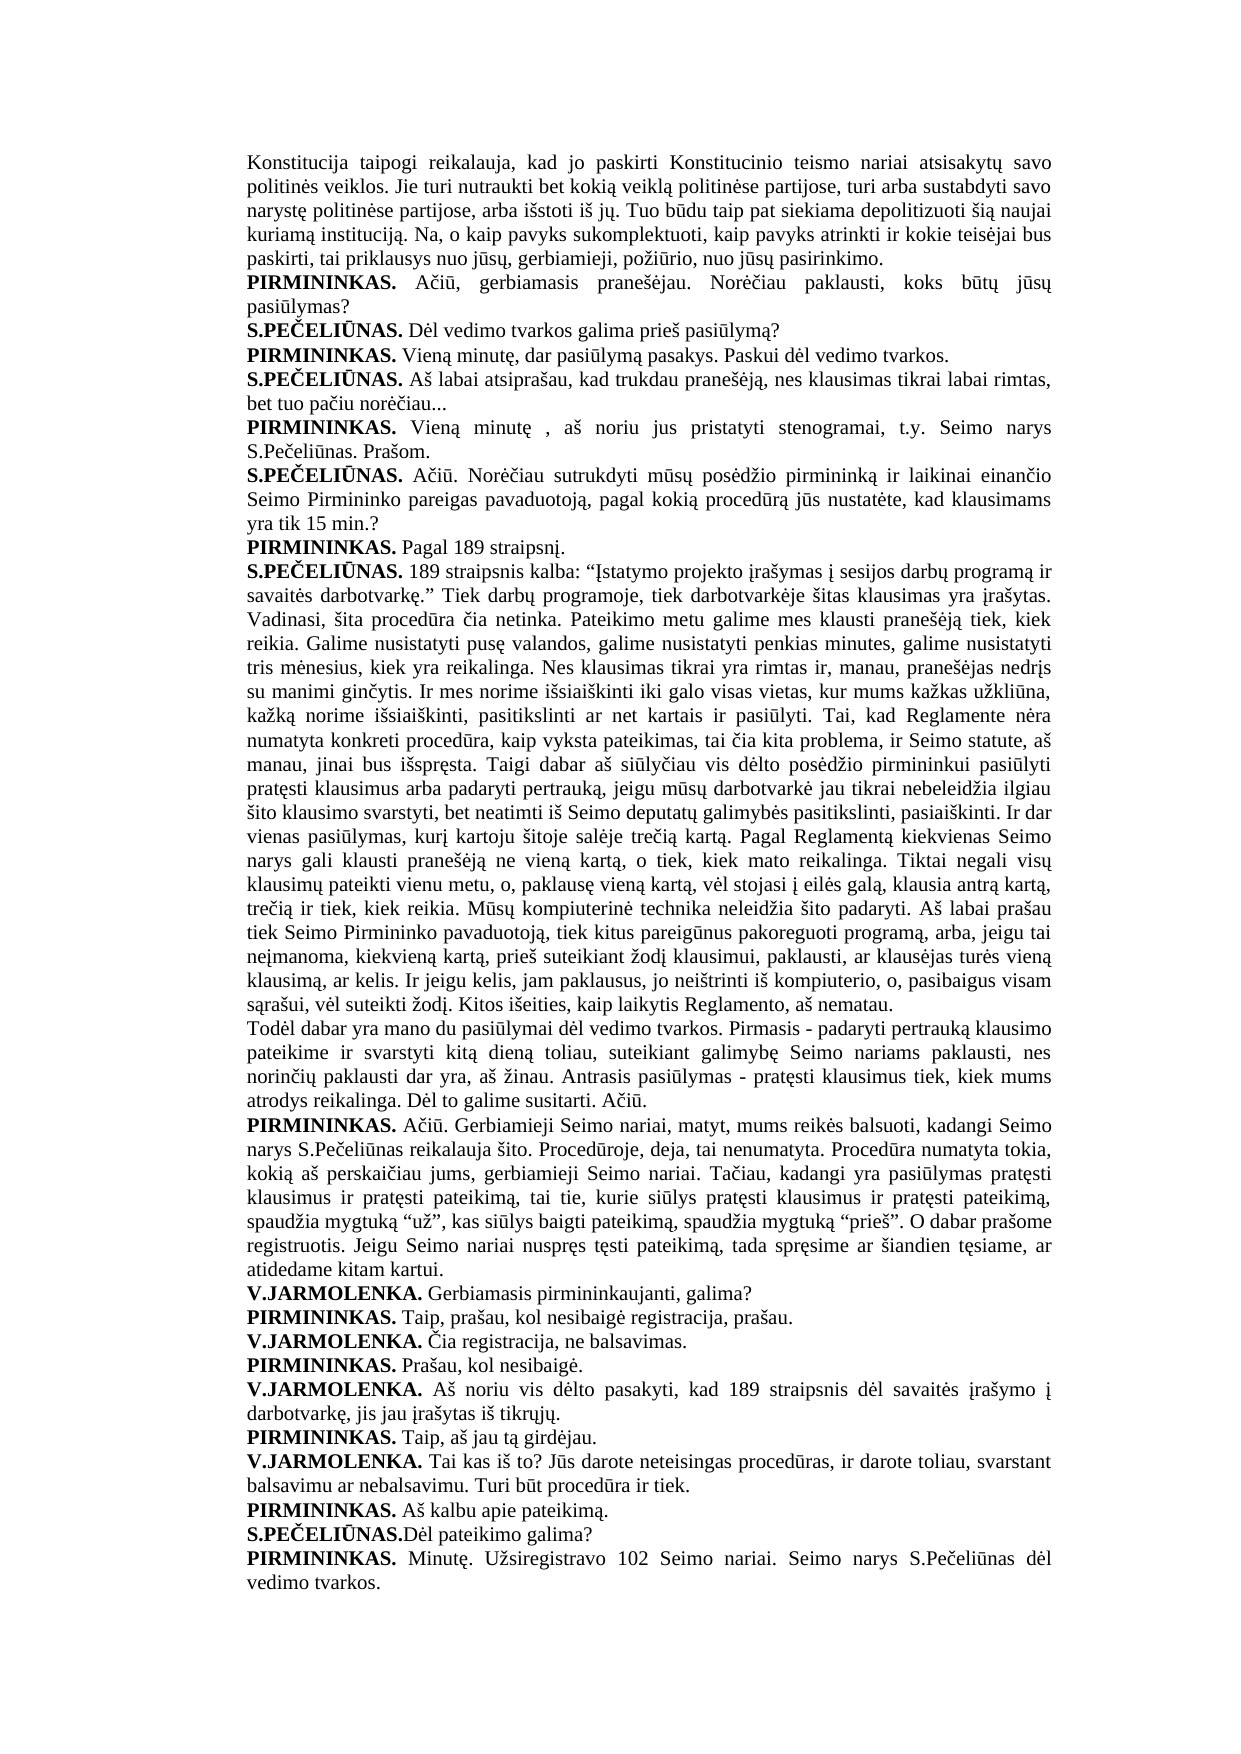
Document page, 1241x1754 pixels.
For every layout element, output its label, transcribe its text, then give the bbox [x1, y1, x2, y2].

text PIRMININKAS. Ačiū. Gerbiamieji Seimo nariai, matyt, mums reikės balsuoti, kadangi Seimo narys S.Pečeliūnas reikalauja šito. Procedūroje, deja, tai nenumatyta. Procedūra numatyta tokia, kokią aš perskaičiau jums, gerbiamieji Seimo nariai. Tačiau, kadangi yra pasiūlymas pratęsti klausimus ir pratęsti pateikimą, tai tie, kurie siūlys pratęsti klausimus ir pratęsti pateikimą, spaudžia mygtuką “už”, kas siūlys baigti pateikimą, spaudžia mygtuką “prieš”. O dabar prašome registruotis. Jeigu Seimo nariai nuspręs tęsti pateikimą, tada spręsime ar šiandien tęsiame, ar atidedame kitam kartui. [247, 1112, 1053, 1281]
text V.JARMOLENKA. Gerbiamasis pirmininkaujanti, galima? [247, 1281, 1053, 1305]
text PIRMININKAS. Minutę. Užsiregistravo 102 Seimo nariai. Seimo narys S.Pečeliūnas dėl vedimo tvarkos. [247, 1546, 1053, 1594]
text V.JARMOLENKA. Aš noriu vis dėlto pasakyti, kad 189 straipsnis dėl savaitės įrašymo į darbotvarkę, jis jau įrašytas iš tikrųjų. [247, 1377, 1053, 1425]
text PIRMININKAS. Pagal 189 straipsnį. [247, 535, 1053, 559]
text S.PEČELIŪNAS. 189 straipsnis kalba: “Įstatymo projekto įrašymas į sesijos darbų programą ir savaitės darbotvarkę.” Tiek darbų programoje, tiek darbotvarkėje šitas klausimas yra įrašytas. Vadinasi, šita procedūra čia netinka. Pateikimo metu galime mes klausti pranešėją tiek, kiek reikia. Galime nusistatyti pusę valandos, galime nusistatyti penkias minutes, galime nusistatyti tris mėnesius, kiek yra reikalinga. Nes klausimas tikrai yra rimtas ir, manau, pranešėjas nedrįs su manimi ginčytis. Ir mes norime išsiaiškinti iki galo visas vietas, kur mums kažkas užkliūna, kažką norime išsiaiškinti, pasitikslinti ar net kartais ir pasiūlyti. Tai, kad Reglamente nėra numatyta konkreti procedūra, kaip vyksta pateikimas, tai čia kita problema, ir Seimo statute, aš manau, jinai bus išspręsta. Taigi dabar aš siūlyčiau vis dėlto posėdžio pirmininkui pasiūlyti pratęsti klausimus arba padaryti pertrauką, jeigu mūsų darbotvarkė jau tikrai nebeleidžia ilgiau šito klausimo svarstyti, bet neatimti iš Seimo deputatų galimybės pasitikslinti, pasiaiškinti. Ir dar vienas pasiūlymas, kurį kartoju šitoje salėje trečią kartą. Pagal Reglamentą kiekvienas Seimo narys gali klausti pranešėją ne vieną kartą, o tiek, kiek mato reikalinga. Tiktai negali visų klausimų pateikti vienu metu, o, paklausę vieną kartą, vėl stojasi į eilės galą, klausia antrą kartą, trečią ir tiek, kiek reikia. Mūsų kompiuterinė technika neleidžia šito padaryti. Aš labai prašau tiek Seimo Pirmininko pavaduotoją, tiek kitus pareigūnus pakoreguoti programą, arba, jeigu tai neįmanoma, kiekvieną kartą, prieš suteikiant žodį klausimui, paklausti, ar klausėjas turės vieną klausimą, ar kelis. Ir jeigu kelis, jam paklausus, jo neištrinti iš kompiuterio, o, pasibaigus visam sąrašui, vėl suteikti žodį. Kitos išeities, kaip laikytis Reglamento, aš nematau. [247, 559, 1053, 1016]
text PIRMININKAS. Prašau, kol nesibaigė. [247, 1353, 1053, 1377]
text PIRMININKAS. Ačiū, gerbiamasis pranešėjau. Norėčiau paklausti, koks būtų jūsų pasiūlymas? [247, 270, 1053, 318]
text V.JARMOLENKA. Tai kas iš to? Jūs darote neteisingas procedūras, ir darote toliau, svarstant balsavimu ar nebalsavimu. Turi būt procedūra ir tiek. [247, 1449, 1053, 1497]
text PIRMININKAS. Vieną minutę , aš noriu jus pristatyti stenogramai, t.y. Seimo narys S.Pečeliūnas. Prašom. [247, 415, 1053, 463]
text S.PEČELIŪNAS. Dėl vedimo tvarkos galima prieš pasiūlymą? [247, 318, 1053, 342]
text Todėl dabar yra mano du pasiūlymai dėl vedimo tvarkos. Pirmasis - padaryti pertrauką klausimo pateikime ir svarstyti kitą dieną toliau, suteikiant galimybę Seimo nariams paklausti, nes norinčių paklausti dar yra, aš žinau. Antrasis pasiūlymas - pratęsti klausimus tiek, kiek mums atrodys reikalinga. Dėl to galime susitarti. Ačiū. [247, 1016, 1053, 1112]
text PIRMININKAS. Vieną minutę, dar pasiūlymą pasakys. Paskui dėl vedimo tvarkos. [247, 342, 1053, 367]
text V.JARMOLENKA. Čia registracija, ne balsavimas. [247, 1329, 1053, 1353]
text PIRMININKAS. Aš kalbu apie pateikimą. [247, 1497, 1053, 1522]
text S.PEČELIŪNAS. Aš labai atsiprašau, kad trukdau pranešėją, nes klausimas tikrai labai rimtas, bet tuo pačiu norėčiau... [247, 367, 1053, 415]
text S.PEČELIŪNAS. Ačiū. Norėčiau sutrukdyti mūsų posėdžio pirmininką ir laikinai einančio Seimo Pirmininko pareigas pavaduotoją, pagal kokią procedūrą jūs nustatėte, kad klausimams yra tik 15 min.? [247, 463, 1053, 535]
text S.PEČELIŪNAS.Dėl pateikimo galima? [247, 1522, 1053, 1546]
text Konstitucija taipogi reikalauja, kad jo paskirti Konstitucinio teismo nariai atsisakytų savo politinės veiklos. Jie turi nutraukti bet kokią veiklą politinėse partijose, turi arba sustabdyti savo narystę politinėse partijose, arba išstoti iš jų. Tuo būdu taip pat siekiama depolitizuoti šią naujai kuriamą instituciją. Na, o kaip pavyks sukomplektuoti, kaip pavyks atrinkti ir kokie teisėjai bus paskirti, tai priklausys nuo jūsų, gerbiamieji, požiūrio, nuo jūsų pasirinkimo. [247, 150, 1053, 270]
text PIRMININKAS. Taip, prašau, kol nesibaigė registracija, prašau. [247, 1305, 1053, 1329]
text PIRMININKAS. Taip, aš jau tą girdėjau. [247, 1425, 1053, 1449]
